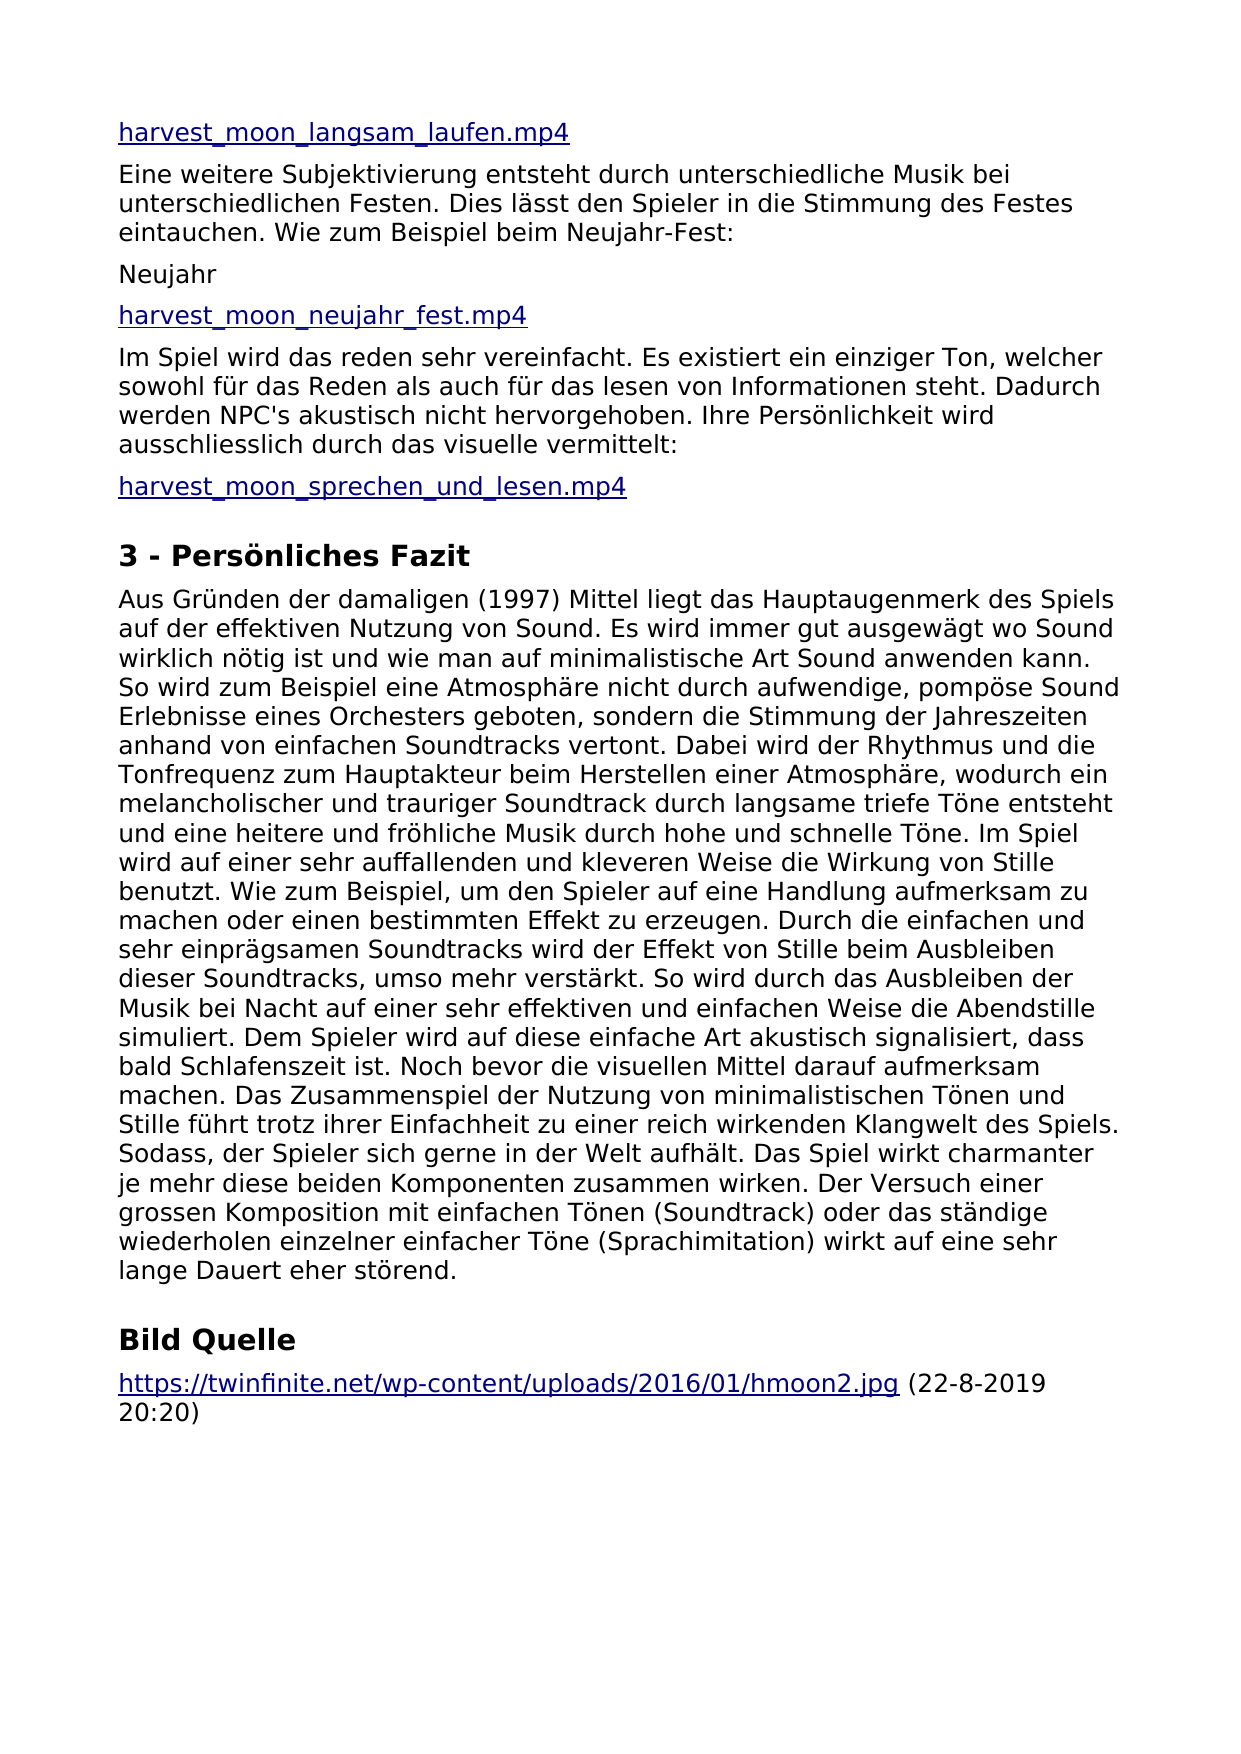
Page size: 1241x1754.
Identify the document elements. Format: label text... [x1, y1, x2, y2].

text Im Spiel wird das reden sehr vereinfacht. Es existiert ein einziger Ton, welcher sowohl für das Reden als auch für das lesen von Informationen steht. Dadurch werden NPC's akustisch nicht hervorgehoben. Ihre Persönlichkeit wird ausschliesslich durch das visuelle vermittelt: [118, 343, 1122, 460]
text harvest_moon_neujahr_fest.mp4 [118, 301, 1122, 331]
text Neujahr [118, 260, 1122, 289]
text https://twinfinite.net/wp-content/uploads/2016/01/hmoon2.jpg (22-8-2019 20:20) [118, 1369, 1122, 1428]
subtitle 3 - Persönliches Fazit [118, 539, 1122, 573]
text harvest_moon_sprechen_und_lesen.mp4 [118, 472, 1122, 501]
subtitle Bild Quelle [118, 1323, 1122, 1357]
text harvest_moon_langsam_laufen.mp4 [118, 118, 1122, 147]
text Aus Gründen der damaligen (1997) Mittel liegt das Hauptaugenmerk des Spiels auf der effektiven Nutzung von Sound. Es wird immer gut ausgewägt wo Sound wirklich nötig ist und wie man auf minimalistische Art Sound anwenden kann. So wird zum Beispiel eine Atmosphäre nicht durch aufwendige, pompöse Sound Erlebnisse eines Orchesters geboten, sondern die Stimmung der Jahreszeiten anhand von einfachen Soundtracks vertont. Dabei wird der Rhythmus und die Tonfrequenz zum Hauptakteur beim Herstellen einer Atmosphäre, wodurch ein melancholischer und trauriger Soundtrack durch langsame triefe Töne entsteht und eine heitere und fröhliche Musik durch hohe und schnelle Töne. Im Spiel wird auf einer sehr auffallenden und kleveren Weise die Wirkung von Stille benutzt. Wie zum Beispiel, um den Spieler auf eine Handlung aufmerksam zu machen oder einen bestimmten Effekt zu erzeugen. Durch die einfachen und sehr einprägsamen Soundtracks wird der Effekt von Stille beim Ausbleiben dieser Soundtracks, umso mehr verstärkt. So wird durch das Ausbleiben der Musik bei Nacht auf einer sehr effektiven und einfachen Weise die Abendstille simuliert. Dem Spieler wird auf diese einfache Art akustisch signalisiert, dass bald Schlafenszeit ist. Noch bevor die visuellen Mittel darauf aufmerksam machen. Das Zusammenspiel der Nutzung von minimalistischen Tönen und Stille führt trotz ihrer Einfachheit zu einer reich wirkenden Klangwelt des Spiels. Sodass, der Spieler sich gerne in der Welt aufhält. Das Spiel wirkt charmanter je mehr diese beiden Komponenten zusammen wirken. Der Versuch einer grossen Komposition mit einfachen Tönen (Soundtrack) oder das ständige wiederholen einzelner einfacher Töne (Sprachimitation) wirkt auf eine sehr lange Dauert eher störend. [118, 585, 1122, 1285]
text Eine weitere Subjektivierung entsteht durch unterschiedliche Musik bei unterschiedlichen Festen. Dies lässt den Spieler in die Stimmung des Festes eintauchen. Wie zum Beispiel beim Neujahr-Fest: [118, 160, 1122, 247]
